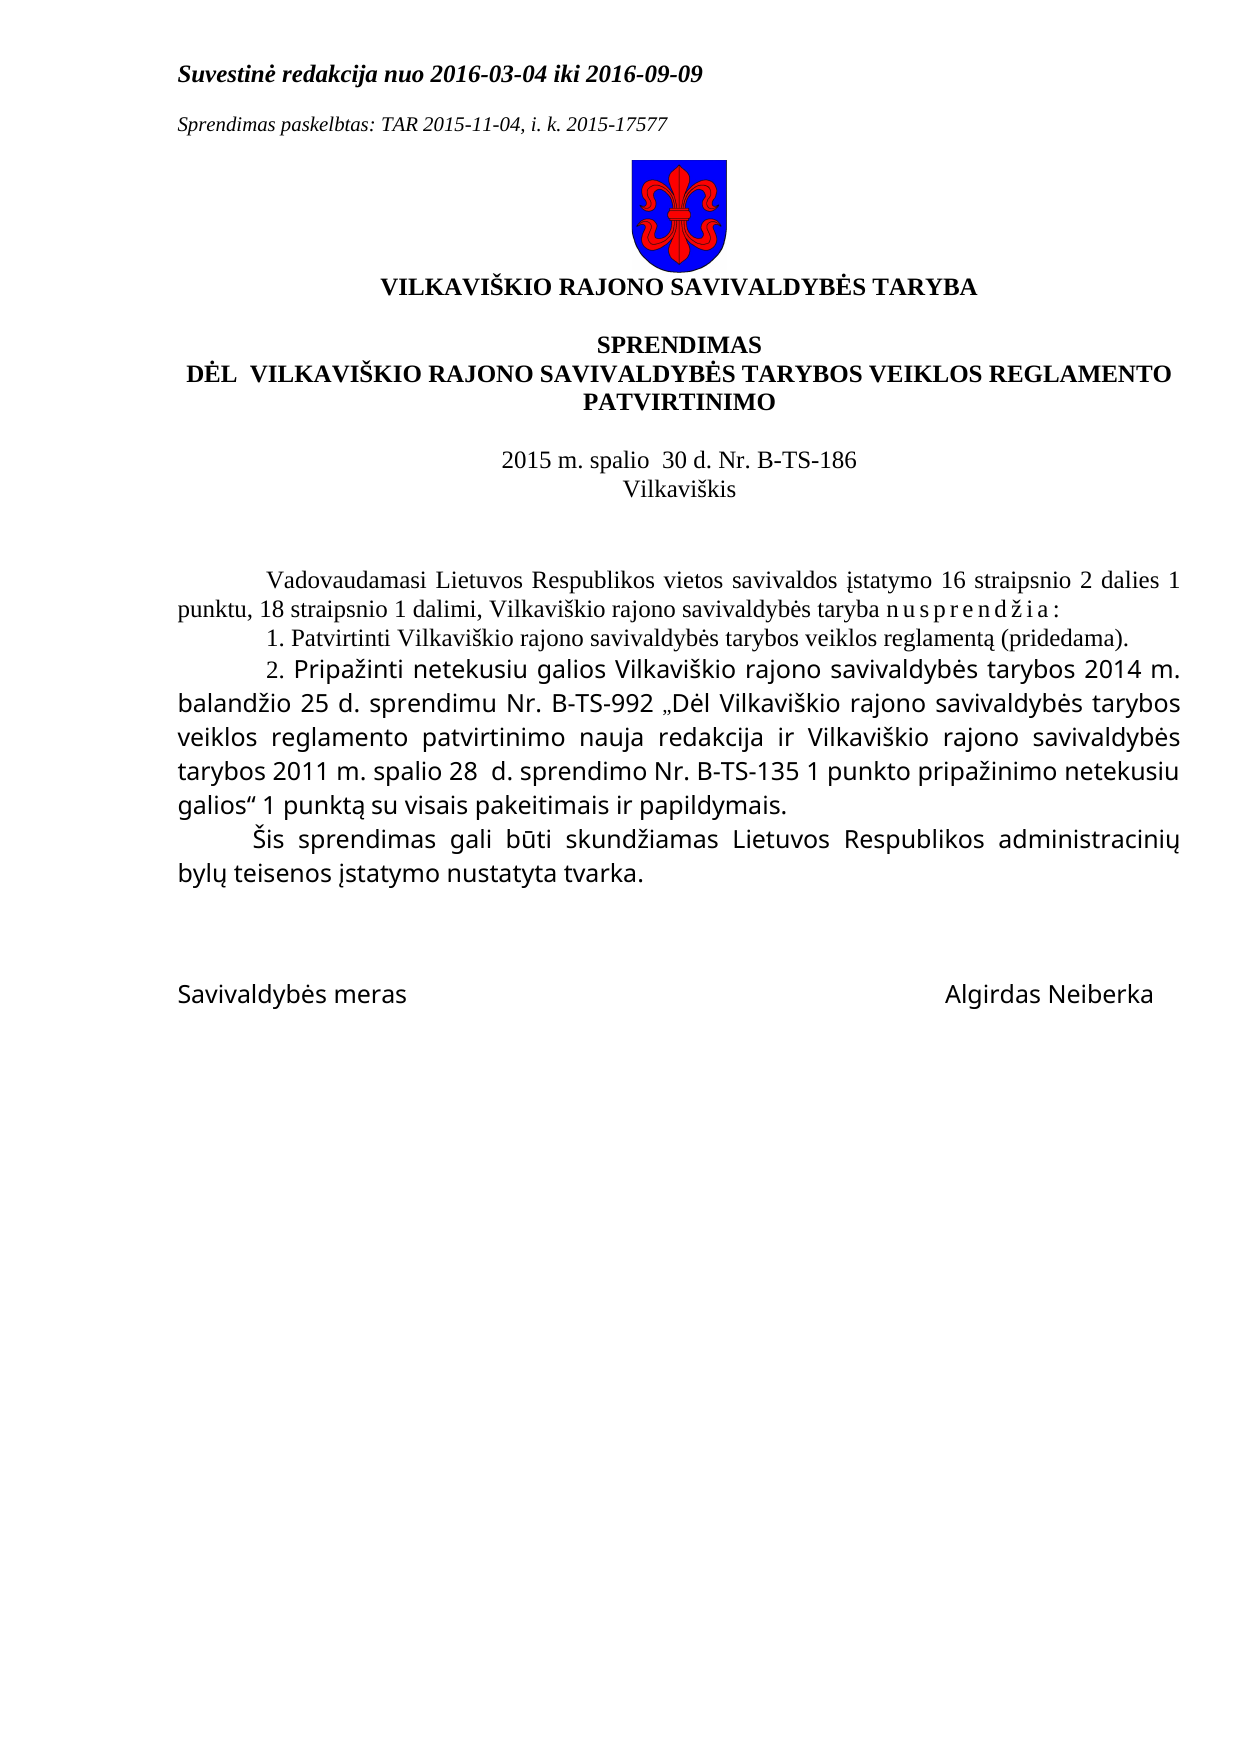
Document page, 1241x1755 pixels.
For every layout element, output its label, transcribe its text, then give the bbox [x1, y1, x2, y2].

text Šis sprendimas gali būti skundžiamas Lietuvos Respublikos administracinių bylų teisenos įstatymo nustatyta tvarka. [177, 822, 1181, 890]
text 1. Patvirtinti Vilkaviškio rajono savivaldybės tarybos veiklos reglamentą (pridedama). [177, 623, 1181, 652]
text Savivaldybės meras Algirdas Neiberka [177, 976, 1181, 1010]
text Suvestinė redakcija nuo 2016-03-04 iki 2016-09-09 [177, 59, 1181, 88]
text Dėl vilkaviškio rajono savivaldybės tarybos veiklos reglamento patvirtinimo [177, 359, 1181, 416]
text SpREndimas [177, 330, 1181, 359]
text VILKAVIŠKIO RAJONO SAVIVALDYBĖS TARYBA [177, 272, 1181, 301]
text 2. Pripažinti netekusiu galios Vilkaviškio rajono savivaldybės tarybos 2014 m. balandžio 25 d. sprendimu Nr. B-TS-992 „Dėl Vilkaviškio rajono savivaldybės tarybos veiklos reglamento patvirtinimo nauja redakcija ir Vilkaviškio rajono savivaldybės tarybos 2011 m. spalio 28 d. sprendimo Nr. B-TS-135 1 punkto pripažinimo netekusiu galios“ 1 punktą su visais pakeitimais ir papildymais. [177, 652, 1181, 822]
text 2015 m. spalio 30 d. Nr. B-TS-186 [177, 445, 1181, 474]
text Vadovaudamasi Lietuvos Respublikos vietos savivaldos įstatymo 16 straipsnio 2 dalies 1 punktu, 18 straipsnio 1 dalimi, Vilkaviškio rajono savivaldybės taryba nusprendžia: [177, 565, 1181, 623]
text Sprendimas paskelbtas: TAR 2015-11-04, i. k. 2015-17577 [177, 112, 1181, 136]
text Vilkaviškis [177, 474, 1181, 502]
